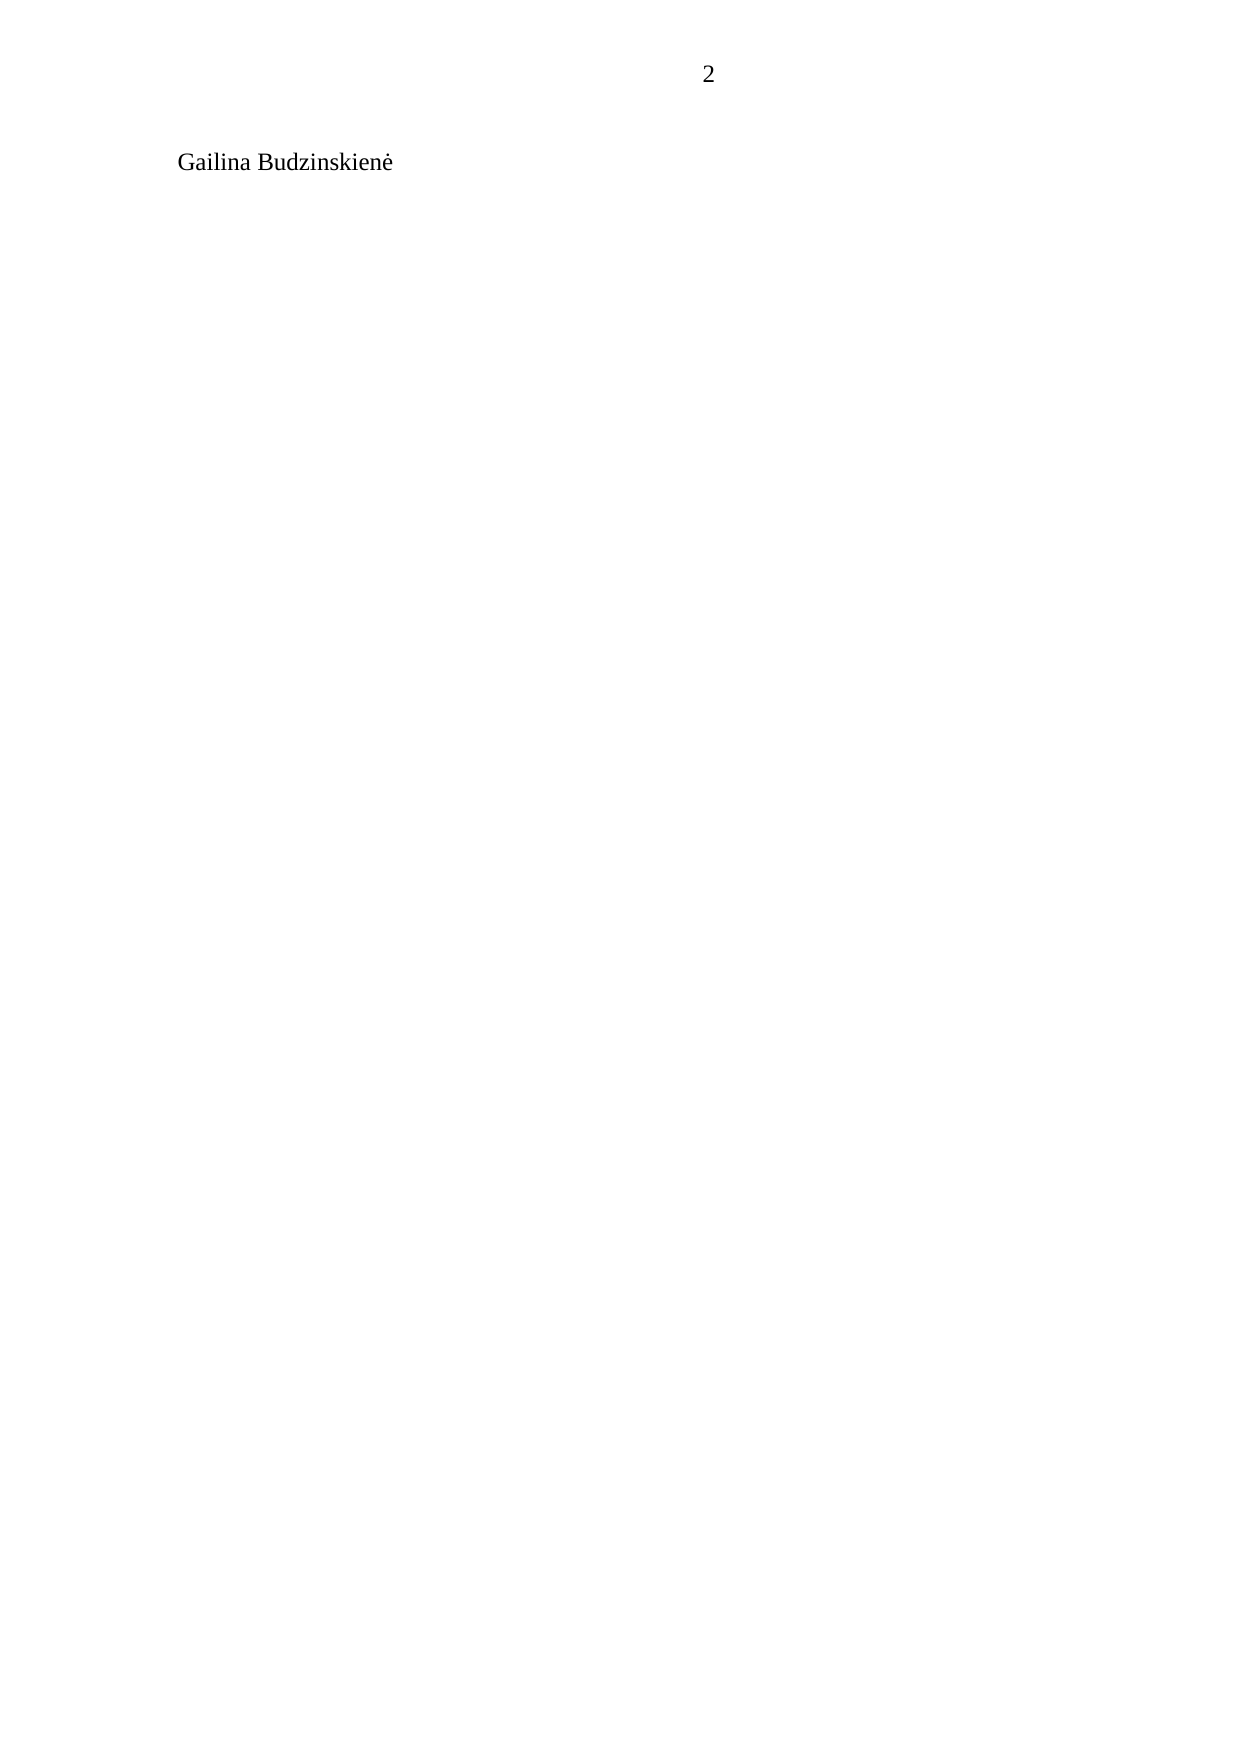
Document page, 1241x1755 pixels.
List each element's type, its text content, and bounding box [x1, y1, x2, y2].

text Gailina Budzinskienė [177, 147, 1181, 176]
